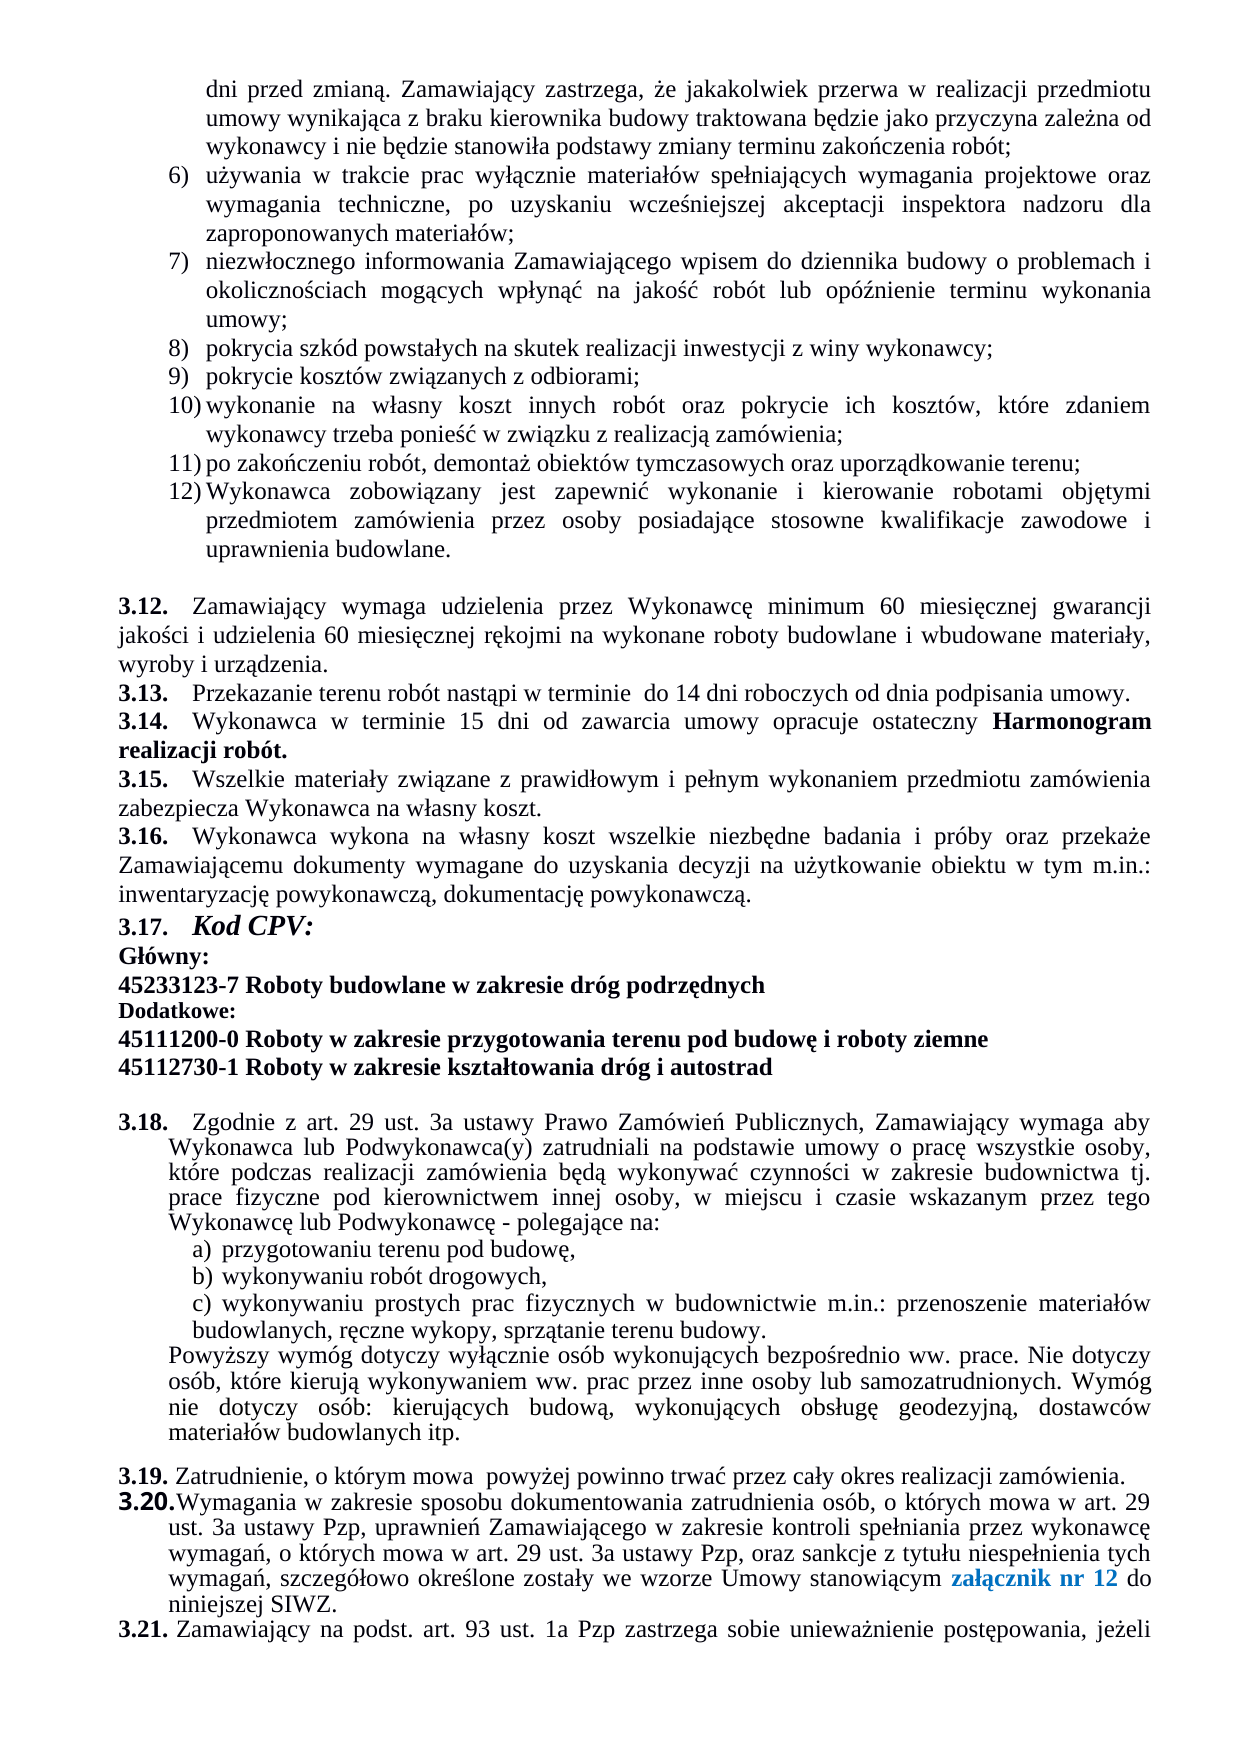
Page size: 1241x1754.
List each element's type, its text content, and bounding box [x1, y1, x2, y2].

list Wykonawca zobowiązany jest zapewnić wykonanie i kierowanie robotami objętymi przedmiotem zamówienia przez osoby posiadające stosowne kwalifikacje zawodowe i uprawnienia budowlane. [168, 476, 1152, 563]
text Dodatkowe: [118, 999, 1152, 1024]
list Zatrudnienie, o którym mowa powyżej powinno trwać przez cały okres realizacji zamówienia. [118, 1464, 1152, 1490]
list wykonywaniu prostych prac fizycznych w budownictwie m.in.: przenoszenie materiałów budowlanych, ręczne wykopy, sprzątanie terenu budowy. [192, 1289, 1152, 1343]
list Przekazanie terenu robót nastąpi w terminie do 14 dni roboczych od dnia podpisania umowy. [118, 678, 1152, 706]
list Wykonawca wykona na własny koszt wszelkie niezbędne badania i próby oraz przekaże Zamawiającemu dokumenty wymagane do uzyskania decyzji na użytkowanie obiektu w tym m.in.: inwentaryzację powykonawczą, dokumentację powykonawczą. [118, 821, 1152, 908]
list Kod CPV: [118, 908, 1152, 941]
list Wymagania w zakresie sposobu dokumentowania zatrudnienia osób, o których mowa w art. 29 ust. 3a ustawy Pzp, uprawnień Zamawiającego w zakresie kontroli spełniania przez wykonawcę wymagań, o których mowa w art. 29 ust. 3a ustawy Pzp, oraz sankcje z tytułu niespełnienia tych wymagań, szczegółowo określone zostały we wzorze Umowy stanowiącym załącznik nr 12 do niniejszej SIWZ. [118, 1490, 1152, 1617]
list pokrycie kosztów związanych z odbiorami; [168, 361, 1152, 390]
list używania w trakcie prac wyłącznie materiałów spełniających wymagania projektowe oraz wymagania techniczne, po uzyskaniu wcześniejszej akceptacji inspektora nadzoru dla zaproponowanych materiałów; [168, 160, 1152, 246]
list przygotowaniu terenu pod budowę, [192, 1236, 1152, 1262]
list Zgodnie z art. 29 ust. 3a ustawy Prawo Zamówień Publicznych, Zamawiający wymaga aby Wykonawca lub Podwykonawca(y) zatrudniali na podstawie umowy o pracę wszystkie osoby, które podczas realizacji zamówienia będą wykonywać czynności w zakresie budownictwa tj. prace fizyczne pod kierownictwem innej osoby, w miejscu i czasie wskazanym przez tego Wykonawcę lub Podwykonawcę - polegające na: [118, 1110, 1152, 1236]
list wykonanie na własny koszt innych robót oraz pokrycie ich kosztów, które zdaniem wykonawcy trzeba ponieść w związku z realizacją zamówienia; [168, 390, 1152, 448]
list Wszelkie materiały związane z prawidłowym i pełnym wykonaniem przedmiotu zamówienia zabezpiecza Wykonawca na własny koszt. [118, 764, 1152, 821]
text 45233123-7 Roboty budowlane w zakresie dróg podrzędnych [118, 970, 1152, 999]
list Wykonawca w terminie 15 dni od zawarcia umowy opracuje ostateczny Harmonogram realizacji robót. [118, 706, 1152, 764]
list po zakończeniu robót, demontaż obiektów tymczasowych oraz uporządkowanie terenu; [168, 448, 1152, 476]
text 45112730-1 Roboty w zakresie kształtowania dróg i autostrad [118, 1052, 1152, 1081]
list dni przed zmianą. Zamawiający zastrzega, że jakakolwiek przerwa w realizacji przedmiotu umowy wynikająca z braku kierownika budowy traktowana będzie jako przyczyna zależna od wykonawcy i nie będzie stanowiła podstawy zmiany terminu zakończenia robót; [168, 74, 1152, 160]
list Zamawiający wymaga udzielenia przez Wykonawcę minimum 60 miesięcznej gwarancji jakości i udzielenia 60 miesięcznej rękojmi na wykonane roboty budowlane i wbudowane materiały, wyroby i urządzenia. [118, 591, 1152, 678]
text Powyższy wymóg dotyczy wyłącznie osób wykonujących bezpośrednio ww. prace. Nie dotyczy osób, które kierują wykonywaniem ww. prac przez inne osoby lub samozatrudnionych. Wymóg nie dotyczy osób: kierujących budową, wykonujących obsługę geodezyjną, dostawców materiałów budowlanych itp. [168, 1343, 1152, 1446]
list niezwłocznego informowania Zamawiającego wpisem do dziennika budowy o problemach i okolicznościach mogących wpłynąć na jakość robót lub opóźnienie terminu wykonania umowy; [168, 246, 1152, 333]
text 45111200-0 Roboty w zakresie przygotowania terenu pod budowę i roboty ziemne [118, 1024, 1152, 1052]
list wykonywaniu robót drogowych, [192, 1262, 1152, 1289]
list pokrycia szkód powstałych na skutek realizacji inwestycji z winy wykonawcy; [168, 333, 1152, 361]
text Główny: [118, 941, 1152, 970]
list Zamawiający na podst. art. 93 ust. 1a Pzp zastrzega sobie unieważnienie postępowania, jeżeli [118, 1617, 1152, 1643]
